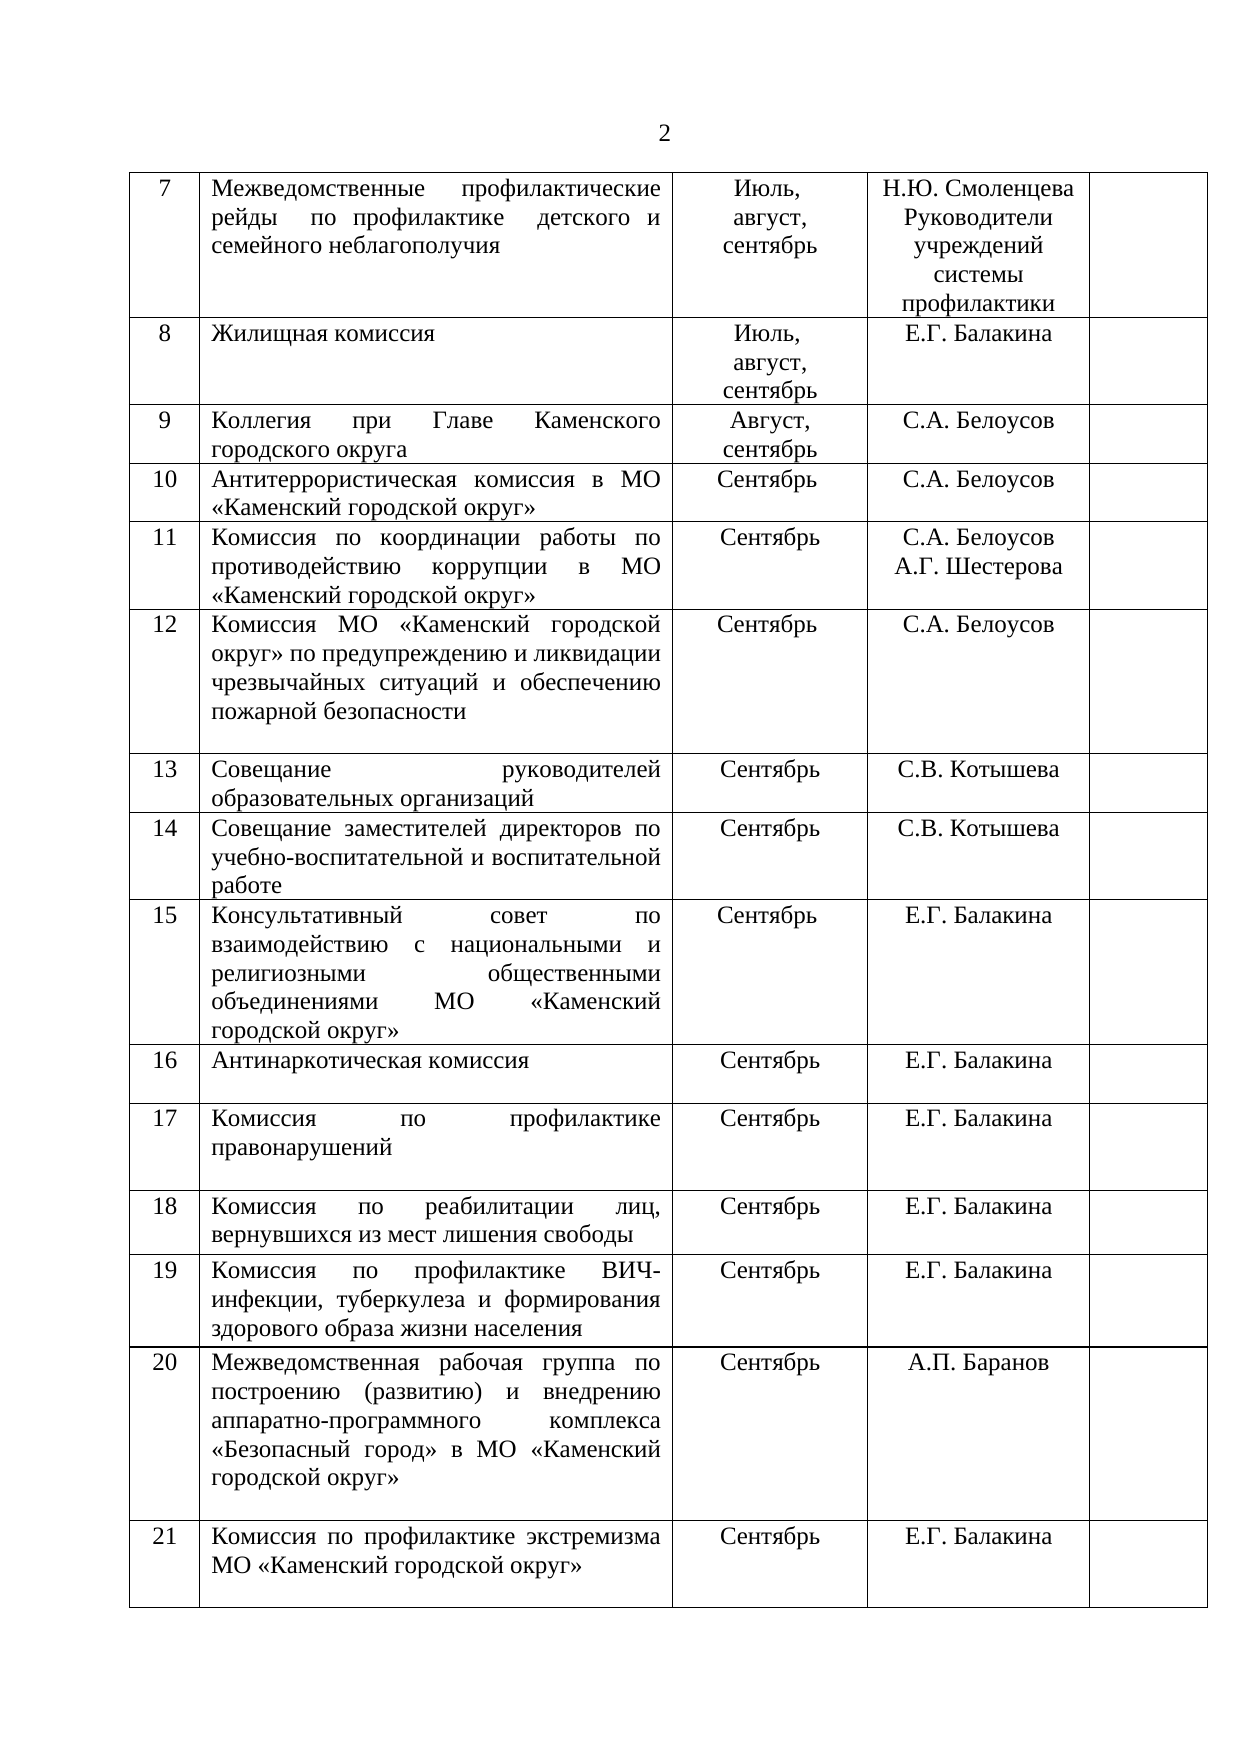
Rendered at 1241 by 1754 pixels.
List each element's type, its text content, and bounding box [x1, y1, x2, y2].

table_cell [1090, 464, 1207, 521]
table_cell С.А. Белоусов [868, 464, 1089, 521]
table_cell Сентябрь [673, 522, 867, 608]
table_cell Комиссия по реабилитации лиц, вернувшихся из мест лишения свободы [200, 1191, 672, 1254]
table_cell Е.Г. Балакина [868, 1521, 1089, 1607]
table_cell [1090, 1104, 1207, 1190]
table_header Межведомственные профилактические рейды по профилактике детского и семейного неблагополучия [200, 173, 672, 317]
table_cell С.В. Котышева [868, 754, 1089, 812]
table_cell Межведомственная рабочая группа по построению (развитию) и внедрению аппаратно-программного комплекса «Безопасный город» в МО «Каменский городской округ» [200, 1348, 672, 1520]
table_cell Совещание заместителей директоров по учебно-воспитательной и воспитательной работе [200, 813, 672, 899]
table_cell Сентябрь [673, 464, 867, 521]
table_cell Август, сентябрь [673, 405, 867, 463]
table_header Июль, август, сентябрь [673, 173, 867, 317]
table_cell Е.Г. Балакина [868, 1191, 1089, 1254]
table_cell [1090, 1348, 1207, 1520]
table_cell Антинаркотическая комиссия [200, 1045, 672, 1102]
table_cell 13 [130, 754, 199, 812]
table_cell [1090, 610, 1207, 753]
table_header [1090, 173, 1207, 317]
table_cell Сентябрь [673, 900, 867, 1044]
table_cell [1090, 1045, 1207, 1102]
table_cell [1090, 1191, 1207, 1254]
table_cell Сентябрь [673, 754, 867, 812]
table_cell С.А. Белоусов [868, 610, 1089, 753]
table_cell 16 [130, 1045, 199, 1102]
table_cell Сентябрь [673, 610, 867, 753]
table_cell Сентябрь [673, 1045, 867, 1102]
table_cell Е.Г. Балакина [868, 1045, 1089, 1102]
table_cell 20 [130, 1348, 199, 1520]
table_cell Сентябрь [673, 1521, 867, 1607]
table_cell Жилищная комиссия [200, 318, 672, 404]
table_cell [1090, 900, 1207, 1044]
table_cell 8 [130, 318, 199, 404]
table_cell Сентябрь [673, 1191, 867, 1254]
table_cell Антитеррористическая комиссия в МО «Каменский городской округ» [200, 464, 672, 521]
table_header Н.Ю. Смоленцева Руководители учреждений системы профилактики [868, 173, 1089, 317]
table_cell 19 [130, 1255, 199, 1346]
table_cell [1090, 1521, 1207, 1607]
table_cell Сентябрь [673, 1104, 867, 1190]
table_cell Комиссия по профилактике правонарушений [200, 1104, 672, 1190]
table_cell [1090, 405, 1207, 463]
table_cell С.В. Котышева [868, 813, 1089, 899]
table_cell Коллегия при Главе Каменского городского округа [200, 405, 672, 463]
table_cell 9 [130, 405, 199, 463]
table_cell 11 [130, 522, 199, 608]
table_cell Комиссия по профилактике экстремизма МО «Каменский городской округ» [200, 1521, 672, 1607]
table_cell Е.Г. Балакина [868, 900, 1089, 1044]
table_cell 12 [130, 610, 199, 753]
table_cell С.А. Белоусов А.Г. Шестерова [868, 522, 1089, 608]
table_cell С.А. Белоусов [868, 405, 1089, 463]
table_cell [1090, 318, 1207, 404]
text 2 [177, 118, 1152, 147]
table_cell Сентябрь [673, 1348, 867, 1520]
table_cell Сентябрь [673, 1255, 867, 1346]
table_cell Июль, август, сентябрь [673, 318, 867, 404]
table_cell 10 [130, 464, 199, 521]
table_cell 14 [130, 813, 199, 899]
table_cell Комиссия МО «Каменский городской округ» по предупреждению и ликвидации чрезвычайных ситуаций и обеспечению пожарной безопасности [200, 610, 672, 753]
table_cell [1090, 754, 1207, 812]
table_cell 15 [130, 900, 199, 1044]
table_cell Е.Г. Балакина [868, 1255, 1089, 1346]
table_cell Совещание руководителей образовательных организаций [200, 754, 672, 812]
table_cell Е.Г. Балакина [868, 318, 1089, 404]
table_cell Комиссия по профилактике ВИЧ-инфекции, туберкулеза и формирования здорового образа жизни населения [200, 1255, 672, 1346]
table_cell [1090, 522, 1207, 608]
table_cell Сентябрь [673, 813, 867, 899]
table_cell Консультативный совет по взаимодействию с национальными и религиозными общественными объединениями МО «Каменский городской округ» [200, 900, 672, 1044]
table_cell 17 [130, 1104, 199, 1190]
table_cell Комиссия по координации работы по противодействию коррупции в МО «Каменский городской округ» [200, 522, 672, 608]
table_cell [1090, 813, 1207, 899]
table_header 7 [130, 173, 199, 317]
table_cell А.П. Баранов [868, 1348, 1089, 1520]
table_cell 18 [130, 1191, 199, 1254]
table_cell Е.Г. Балакина [868, 1104, 1089, 1190]
table_cell [1090, 1255, 1207, 1346]
table_cell 21 [130, 1521, 199, 1607]
